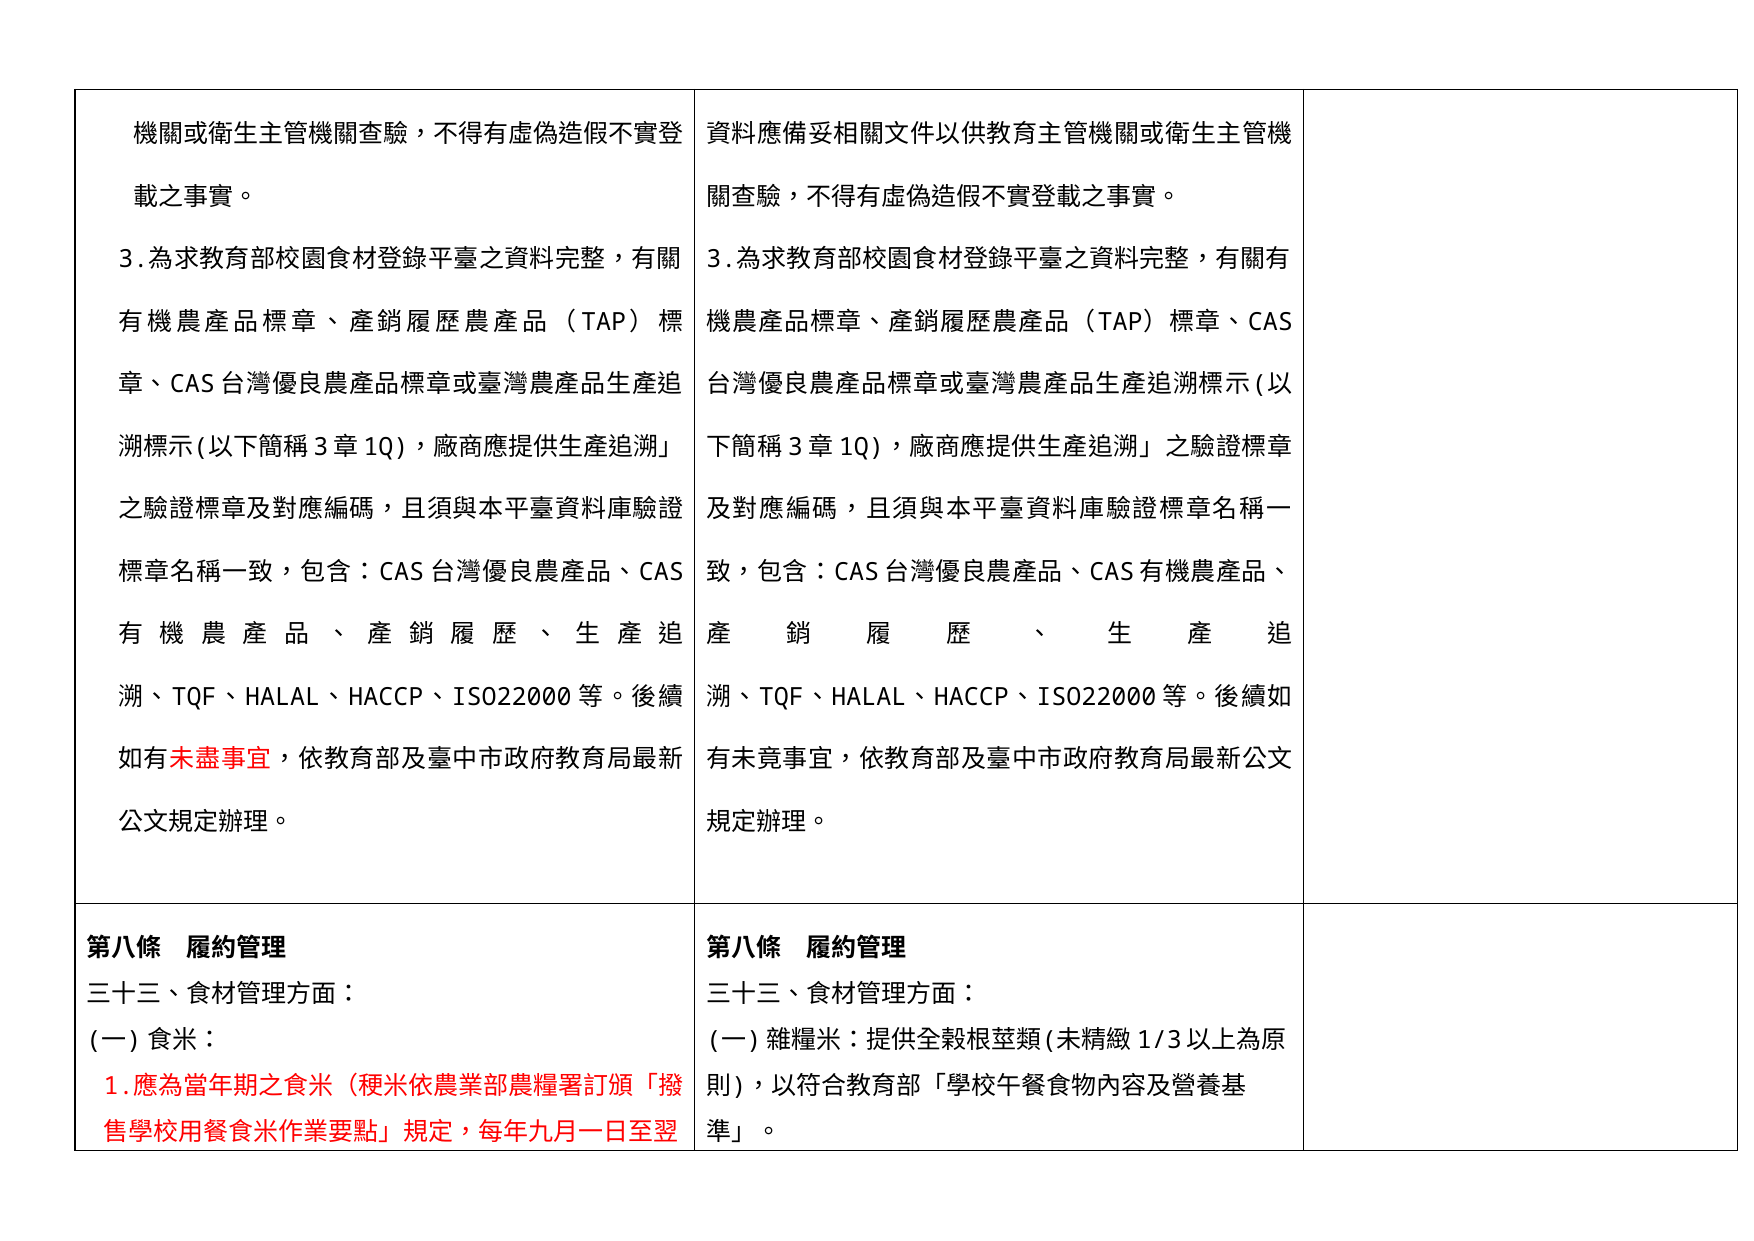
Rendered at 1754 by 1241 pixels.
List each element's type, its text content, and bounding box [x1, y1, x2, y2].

table_cell [1304, 90, 1737, 902]
table_cell 第八條 履約管理 三十三、食材管理方面： (一) 雜糧米：提供全榖根莖類(未精緻1/3以上為原則)，以符合教育部「學校午餐食物內容及營養基準」。 [695, 904, 1303, 1150]
table_cell [1304, 904, 1737, 1150]
table_cell 機關或衛生主管機關查驗，不得有虛偽造假不實登載之事實。 3.為求教育部校園食材登錄平臺之資料完整，有關有機農產品標章、產銷履歷農產品（TAP）標章、CAS台灣優良農產品標章或臺灣農產品生產追溯標示(以下簡稱3章1Q)，廠商應提供生產追溯」之驗證標章及對應編碼，且須與本平臺資料庫驗證標章名稱一致，包含：CAS台灣優良農產品、CAS有機農產品、產銷履歷、生產追溯、TQF、HALAL、HACCP、ISO22000等。後續如有未盡事宜，依教育部及臺中市政府教育局最新公文規定辦理。 [76, 90, 694, 902]
table_cell 第八條 履約管理 三十三、食材管理方面： (一) 食米： 1.應為當年期之食米（稉米依農業部農糧署訂頒「撥售學校用餐食米作業要點」規定，每年九月一日至翌 [76, 904, 694, 1150]
table_cell 資料應備妥相關文件以供教育主管機關或衛生主管機關查驗，不得有虛偽造假不實登載之事實。 3.為求教育部校園食材登錄平臺之資料完整，有關有機農產品標章、產銷履歷農產品（TAP）標章、CAS台灣優良農產品標章或臺灣農產品生產追溯標示(以下簡稱3章1Q)，廠商應提供生產追溯」之驗證標章及對應編碼，且須與本平臺資料庫驗證標章名稱一致，包含：CAS台灣優良農產品、CAS有機農產品、產銷履歷、生產追溯、TQF、HALAL、HACCP、ISO22000等。後續如有未竟事宜，依教育部及臺中市政府教育局最新公文規定辦理。 [695, 90, 1303, 902]
